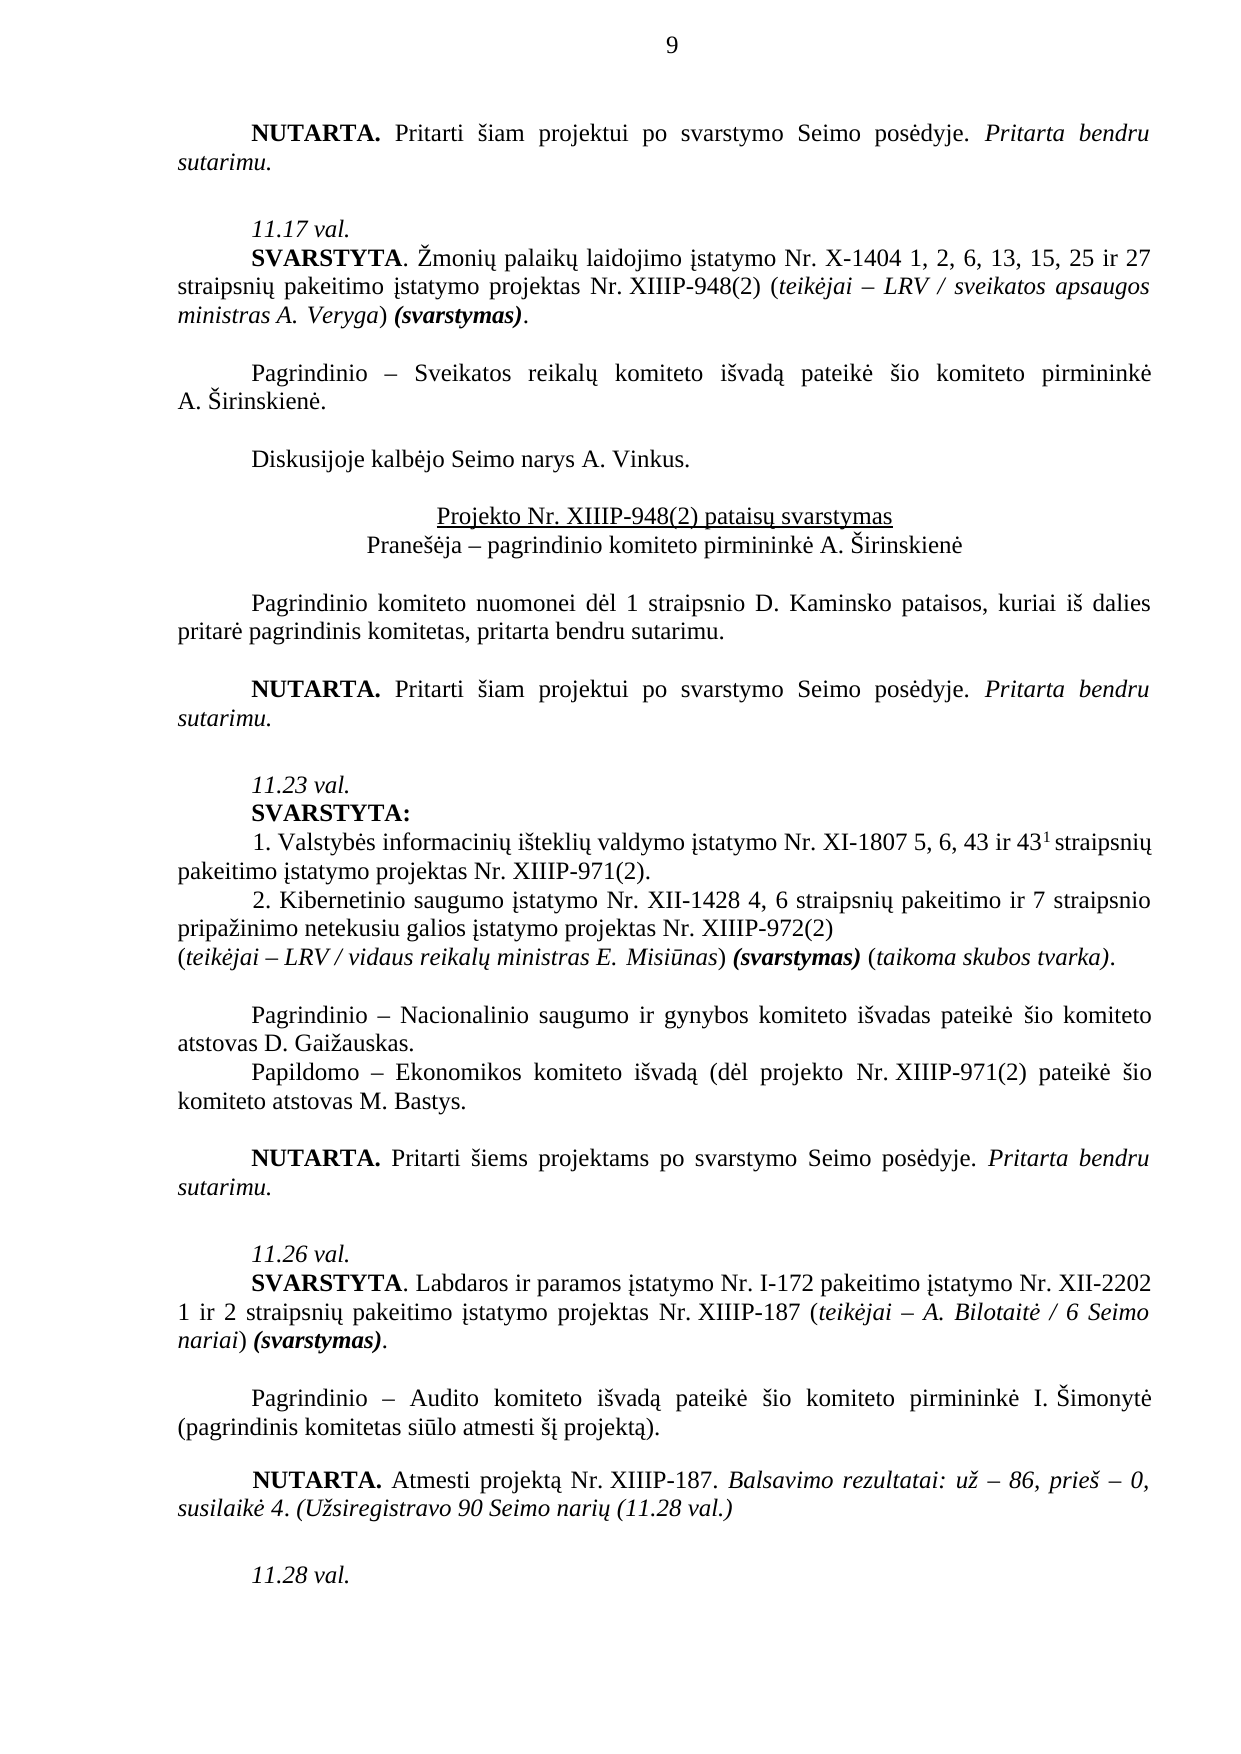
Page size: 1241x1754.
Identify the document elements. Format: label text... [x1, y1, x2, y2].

text Pagrindinio – Audito komiteto išvadą pateikė šio komiteto pirmininkė I. Šimonytė (pagrindinis komitetas siūlo atmesti šį projektą). [177, 1383, 1152, 1441]
text NUTARTA. Pritarti šiam projektui po svarstymo Seimo posėdyje. Pritarta bendru sutarimu. [177, 118, 1152, 176]
text 1. Valstybės informacinių išteklių valdymo įstatymo Nr. XI-1807 5, 6, 43 ir 431 straipsnių pakeitimo įstatymo projektas Nr. XIIIP-971(2). [177, 827, 1152, 885]
text Pagrindinio komiteto nuomonei dėl 1 straipsnio D. Kaminsko pataisos, kuriai iš dalies pritarė pagrindinis komitetas, pritarta bendru sutarimu. [177, 588, 1152, 645]
text SVARSTYTA. Žmonių palaikų laidojimo įstatymo Nr. X-1404 1, 2, 6, 13, 15, 25 ir 27 straipsnių pakeitimo įstatymo projektas Nr. XIIIP-948(2) (teikėjai – LRV / sveikatos apsaugos ministras A. Veryga) (svarstymas). [177, 243, 1152, 329]
text NUTARTA. Pritarti šiems projektams po svarstymo Seimo posėdyje. Pritarta bendru sutarimu. [177, 1143, 1152, 1201]
text Papildomo – Ekonomikos komiteto išvadą (dėl projekto Nr. XIIIP-971(2) pateikė šio komiteto atstovas M. Bastys. [177, 1057, 1152, 1115]
text Pagrindinio – Sveikatos reikalų komiteto išvadą pateikė šio komiteto pirmininkė A. Širinskienė. [177, 358, 1152, 415]
text NUTARTA. Atmesti projektą Nr. XIIIP-187. Balsavimo rezultatai: už – 86, prieš – 0, susilaikė 4. (Užsiregistravo 90 Seimo narių (11.28 val.) [177, 1465, 1152, 1522]
text 11.23 val. [177, 770, 1152, 798]
text (teikėjai – LRV / vidaus reikalų ministras E. Misiūnas) (svarstymas) (taikoma skubos tvarka). [177, 942, 1152, 971]
text 11.28 val. [177, 1561, 1152, 1589]
text SVARSTYTA. Labdaros ir paramos įstatymo Nr. I-172 pakeitimo įstatymo Nr. XII-2202 1 ir 2 straipsnių pakeitimo įstatymo projektas Nr. XIIIP-187 (teikėjai – A. Bilotaitė / 6 Seimo nariai) (svarstymas). [177, 1268, 1152, 1354]
text Pranešėja – pagrindinio komiteto pirmininkė A. Širinskienė [177, 530, 1152, 559]
text SVARSTYTA: [177, 798, 1152, 827]
text 11.26 val. [177, 1239, 1152, 1268]
text Diskusijoje kalbėjo Seimo narys A. Vinkus. [177, 444, 1152, 473]
text 11.17 val. [177, 214, 1152, 243]
text Pagrindinio – Nacionalinio saugumo ir gynybos komiteto išvadas pateikė šio komiteto atstovas D. Gaižauskas. [177, 1000, 1152, 1057]
subtitle Projekto Nr. XIIIP-948(2) pataisų svarstymas [177, 501, 1152, 530]
text NUTARTA. Pritarti šiam projektui po svarstymo Seimo posėdyje. Pritarta bendru sutarimu. [177, 674, 1152, 731]
text 2. Kibernetinio saugumo įstatymo Nr. XII-1428 4, 6 straipsnių pakeitimo ir 7 straipsnio pripažinimo netekusiu galios įstatymo projektas Nr. XIIIP-972(2) [177, 885, 1152, 942]
